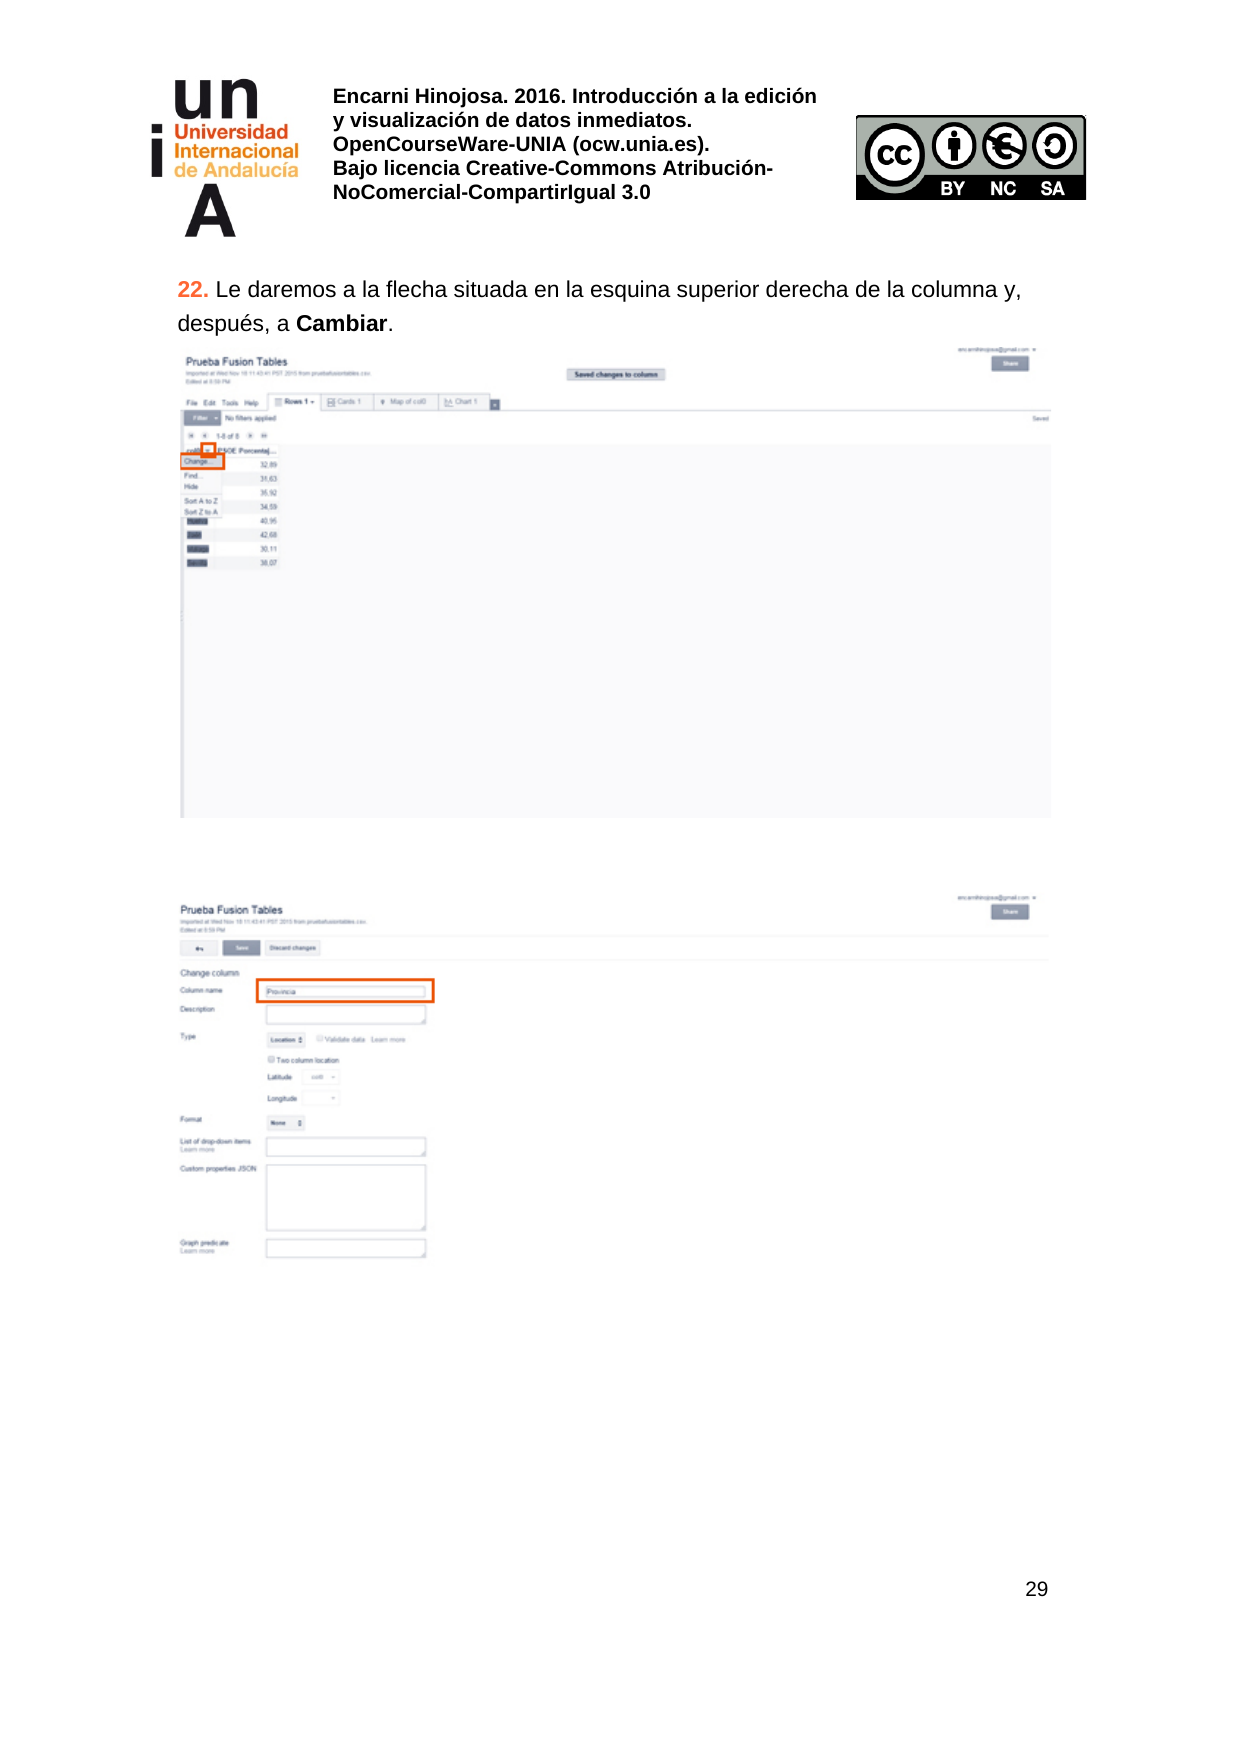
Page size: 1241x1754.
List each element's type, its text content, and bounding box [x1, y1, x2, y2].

picture [180, 347, 1052, 818]
picture [177, 892, 1049, 1371]
subtitle 22. Le daremos a la flecha situada en la esquina superior derecha de la columna y, después, a Cambiar. [177, 271, 1048, 851]
picture [148, 75, 303, 240]
